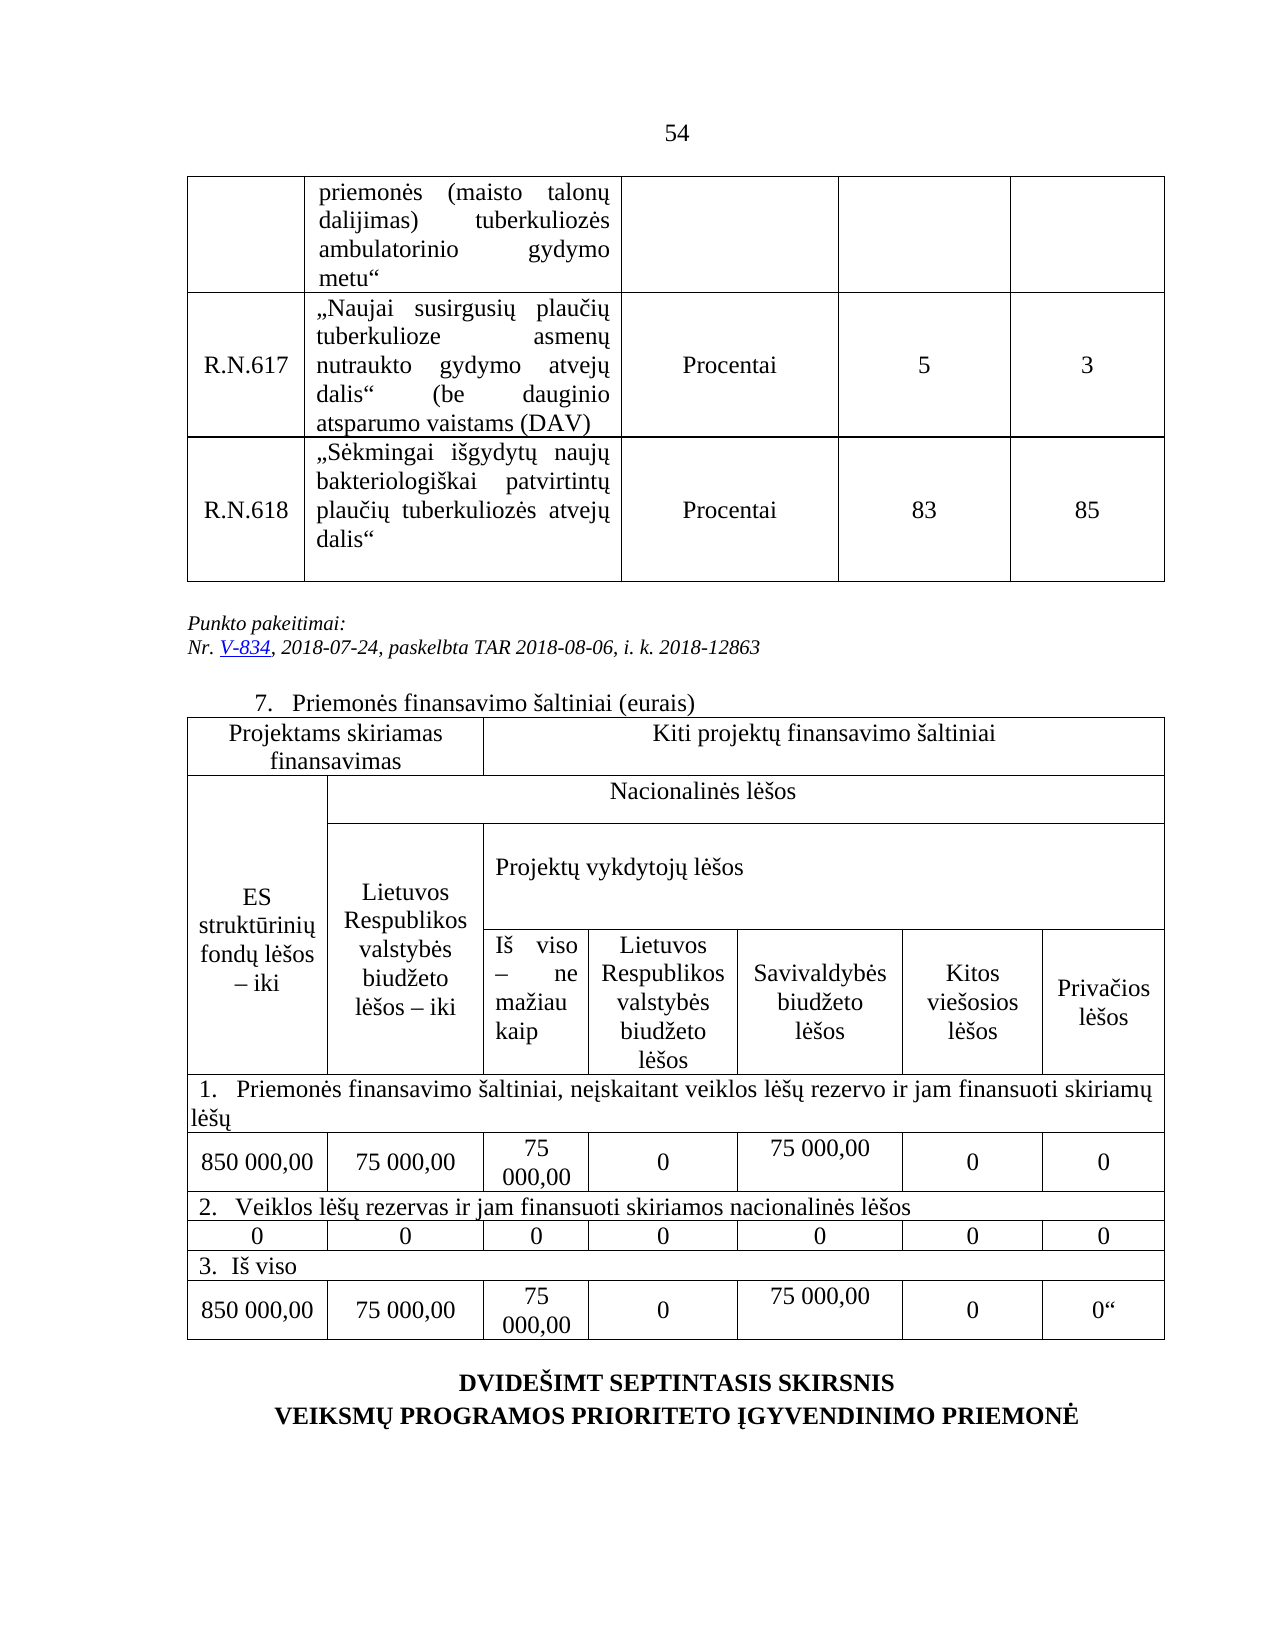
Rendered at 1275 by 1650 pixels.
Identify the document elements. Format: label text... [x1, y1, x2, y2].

table_cell 0 [328, 1221, 483, 1250]
table_cell [839, 177, 1010, 292]
table_cell Procentai [622, 438, 838, 581]
table_cell Savivaldybės biudžeto lėšos [738, 930, 902, 1073]
table_cell 2. Veiklos lėšų rezervas ir jam finansuoti skiriamos nacionalinės lėšos [188, 1192, 1164, 1220]
table_cell 3 [1011, 293, 1164, 436]
table_cell „Naujai susirgusių plaučių tuberkulioze asmenų nutraukto gydymo atvejų dalis“ (be dauginio atsparumo vaistams (DAV) [305, 293, 621, 436]
table_cell Nacionalinės lėšos [328, 776, 1164, 822]
table_cell 0 [484, 1221, 588, 1250]
table_cell R.N.617 [188, 293, 304, 436]
table_cell Procentai [622, 293, 838, 436]
table_cell 0 [903, 1133, 1042, 1191]
table_header Projektams skiriamas finansavimas [188, 718, 483, 775]
table_cell 0“ [1043, 1281, 1164, 1338]
table_cell „Sėkmingai išgydytų naujų bakteriologiškai patvirtintų plaučių tuberkuliozės atvejų dalis“ [305, 438, 621, 581]
table_cell 1. Priemonės finansavimo šaltiniai, neįskaitant veiklos lėšų rezervo ir jam finansuoti skiriamų lėšų [188, 1075, 1164, 1132]
table_cell Lietuvos Respublikos valstybės biudžeto lėšos – iki [328, 824, 483, 1073]
table_cell [1011, 177, 1164, 292]
table_cell 850 000,00 [188, 1281, 327, 1338]
table_cell 0 [188, 1221, 327, 1250]
table_cell 0 [589, 1221, 737, 1250]
table_cell 0 [589, 1133, 737, 1191]
table_cell 75 000,00 [738, 1133, 902, 1191]
table_cell Lietuvos Respublikos valstybės biudžeto lėšos [589, 930, 737, 1073]
table_cell Privačios lėšos [1043, 930, 1164, 1073]
table_cell 75 000,00 [328, 1281, 483, 1338]
table_cell 75 000,00 [738, 1281, 902, 1338]
table_cell 5 [839, 293, 1010, 436]
table_cell 850 000,00 [188, 1133, 327, 1191]
table_cell 0 [1043, 1133, 1164, 1191]
table_cell R.N.618 [188, 438, 304, 581]
text Nr. V-834, 2018-07-24, paskelbta TAR 2018-08-06, i. k. 2018-12863 [187, 635, 1167, 659]
table_cell [188, 177, 304, 292]
table_cell ES struktūrinių fondų lėšos – iki [188, 776, 327, 1073]
text VEIKSMŲ PROGRAMOS PRIORITETO ĮGYVENDINIMO PRIEMONĖ [187, 1401, 1167, 1430]
table_cell 75 000,00 [484, 1281, 588, 1338]
table_cell 0 [1043, 1221, 1164, 1250]
table_cell 3. Iš viso [188, 1251, 1164, 1280]
text Punkto pakeitimai: [187, 611, 1167, 635]
table_cell Kitos viešosios lėšos [903, 930, 1042, 1073]
table_cell priemonės (maisto talonų dalijimas) tuberkuliozės ambulatorinio gydymo metu“ [305, 177, 621, 292]
table_cell Projektų vykdytojų lėšos [484, 824, 1164, 929]
table_cell 0 [589, 1281, 737, 1338]
table_cell 75 000,00 [328, 1133, 483, 1191]
table_cell 75 000,00 [484, 1133, 588, 1191]
table_cell 0 [738, 1221, 902, 1250]
table_cell 85 [1011, 438, 1164, 581]
table_cell Iš viso – ne mažiau kaip [484, 930, 588, 1073]
table_cell 83 [839, 438, 1010, 581]
table_header Kiti projektų finansavimo šaltiniai [484, 718, 1164, 775]
table_cell [622, 177, 838, 292]
table_cell 0 [903, 1281, 1042, 1338]
table_cell 0 [903, 1221, 1042, 1250]
text 7. Priemonės finansavimo šaltiniai (eurais) [254, 688, 1167, 717]
text DVIDEŠIMT SEPTINTASIS SKIRSNIS [187, 1368, 1167, 1397]
